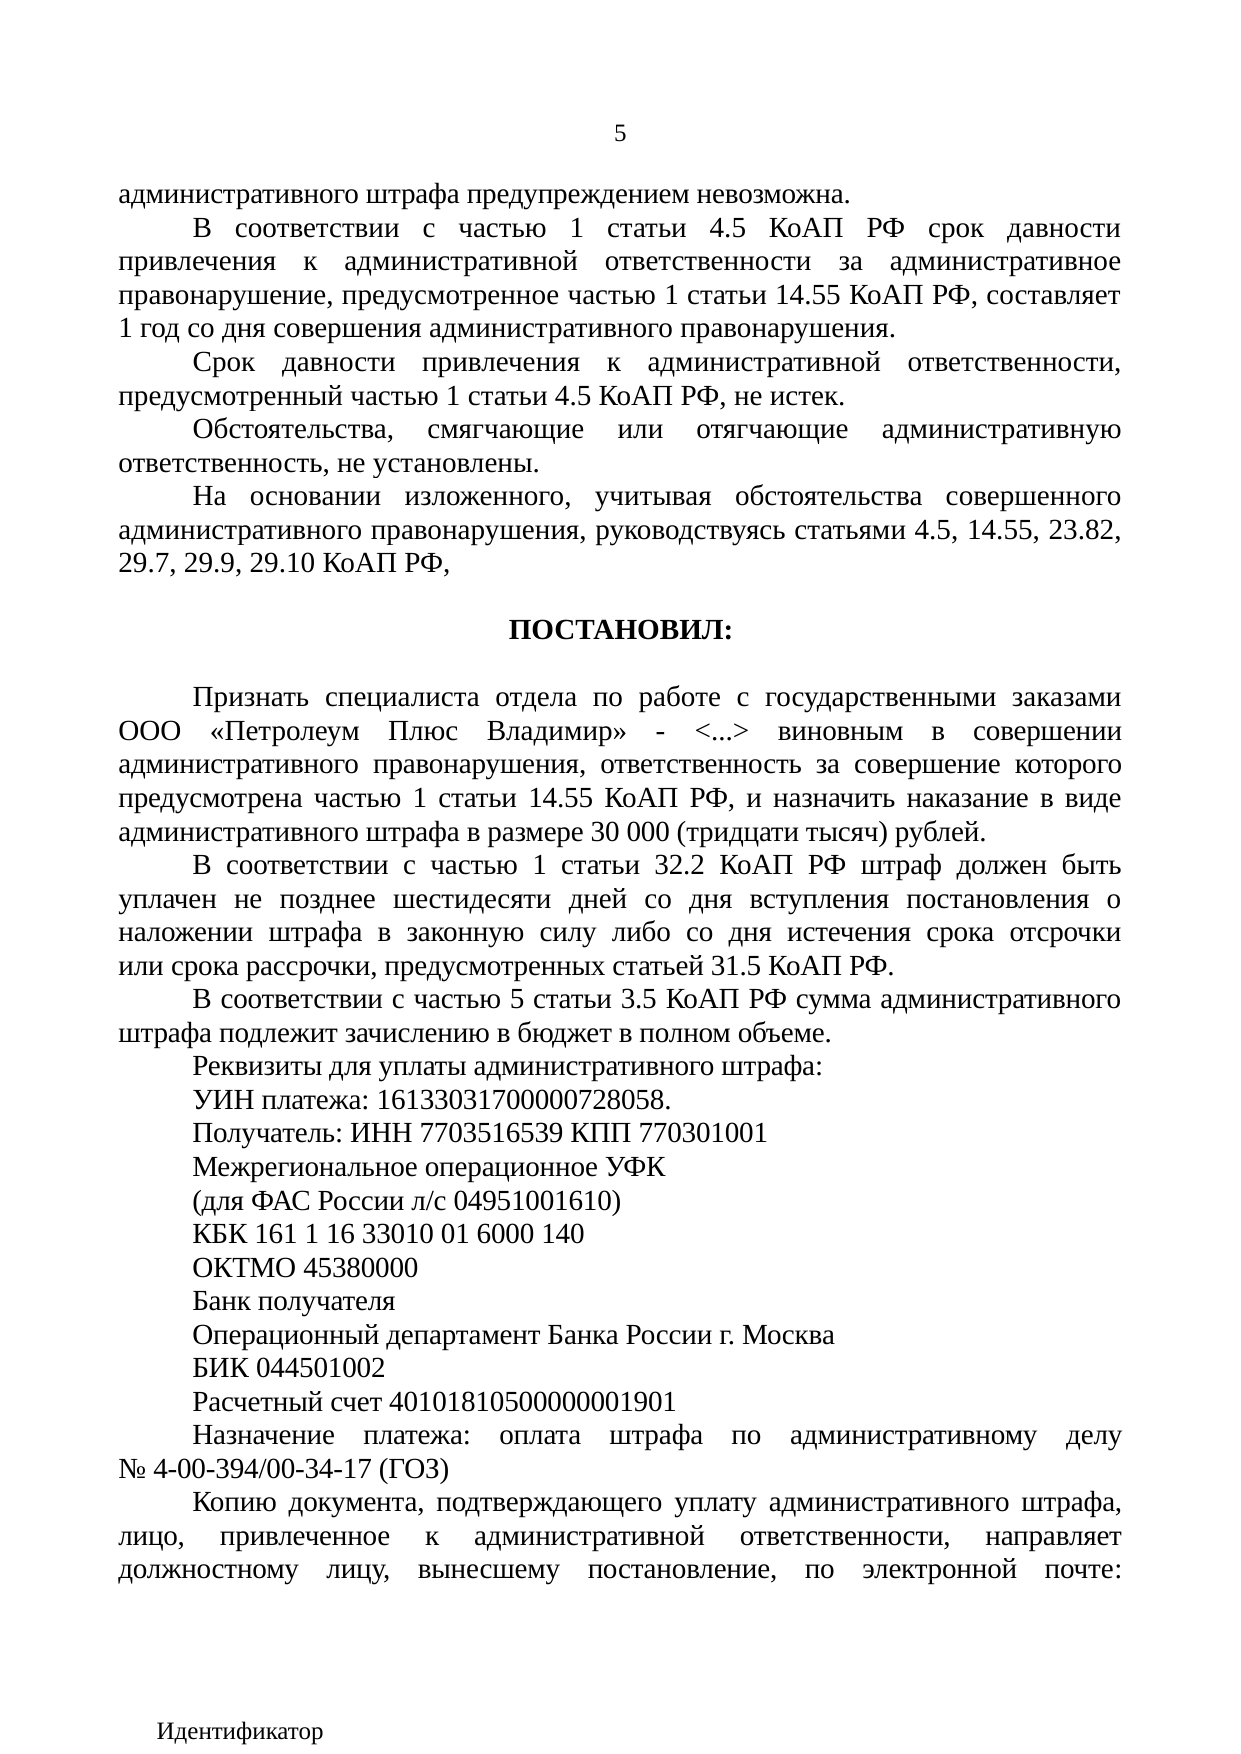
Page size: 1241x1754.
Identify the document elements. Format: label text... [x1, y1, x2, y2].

text В соответствии с частью 1 статьи 4.5 КоАП РФ срок давности привлечения к административной ответственности за административное правонарушение, предусмотренное частью 1 статьи 14.55 КоАП РФ, составляет 1 год со дня совершения административного правонарушения. [118, 210, 1122, 344]
text УИН платежа: 16133031700000728058. [118, 1082, 1122, 1116]
text Обстоятельства, смягчающие или отягчающие административную ответственность, не установлены. [118, 411, 1122, 478]
text Получатель: ИНН 7703516539 КПП 770301001 [118, 1116, 1122, 1149]
text Операционный департамент Банка России г. Москва [118, 1317, 1122, 1350]
text ПОСТАНОВИЛ: [118, 612, 1122, 646]
text В соответствии с частью 5 статьи 3.5 КоАП РФ сумма административного штрафа подлежит зачислению в бюджет в полном объеме. [118, 981, 1122, 1048]
text Копию документа, подтверждающего уплату административного штрафа, лицо, привлеченное к административной ответственности, направляет должностному лицу, вынесшему постановление, по электронной почте: [118, 1484, 1122, 1585]
text БИК 044501002 [118, 1350, 1122, 1384]
text Назначение платежа: оплата штрафа по административному делу № 4-00-394/00-34-17 (ГОЗ) [118, 1417, 1122, 1484]
text ОКТМО 45380000 [118, 1250, 1122, 1283]
text Реквизиты для уплаты административного штрафа: [118, 1048, 1122, 1082]
text Расчетный счет 40101810500000001901 [118, 1384, 1122, 1417]
text административного штрафа предупреждением невозможна. [118, 176, 1122, 210]
text Банк получателя [118, 1283, 1122, 1317]
text Признать специалиста отдела по работе с государственными заказами ООО «Петролеум Плюс Владимир» - <...> виновным в совершении административного правонарушения, ответственность за совершение которого предусмотрена частью 1 статьи 14.55 КоАП РФ, и назначить наказание в виде административного штрафа в размере 30 000 (тридцати тысяч) рублей. [118, 679, 1122, 847]
text В соответствии с частью 1 статьи 32.2 КоАП РФ штраф должен быть уплачен не позднее шестидесяти дней со дня вступления постановления о наложении штрафа в законную силу либо со дня истечения срока отсрочки или срока рассрочки, предусмотренных статьей 31.5 КоАП РФ. [118, 847, 1122, 981]
text На основании изложенного, учитывая обстоятельства совершенного административного правонарушения, руководствуясь статьями 4.5, 14.55, 23.82, 29.7, 29.9, 29.10 КоАП РФ, [118, 478, 1122, 579]
text Межрегиональное операционное УФК [118, 1149, 1122, 1183]
text КБК 161 1 16 33010 01 6000 140 [118, 1216, 1122, 1250]
text Срок давности привлечения к административной ответственности, предусмотренный частью 1 статьи 4.5 КоАП РФ, не истек. [118, 344, 1122, 411]
text (для ФАС России л/с 04951001610) [118, 1183, 1122, 1216]
